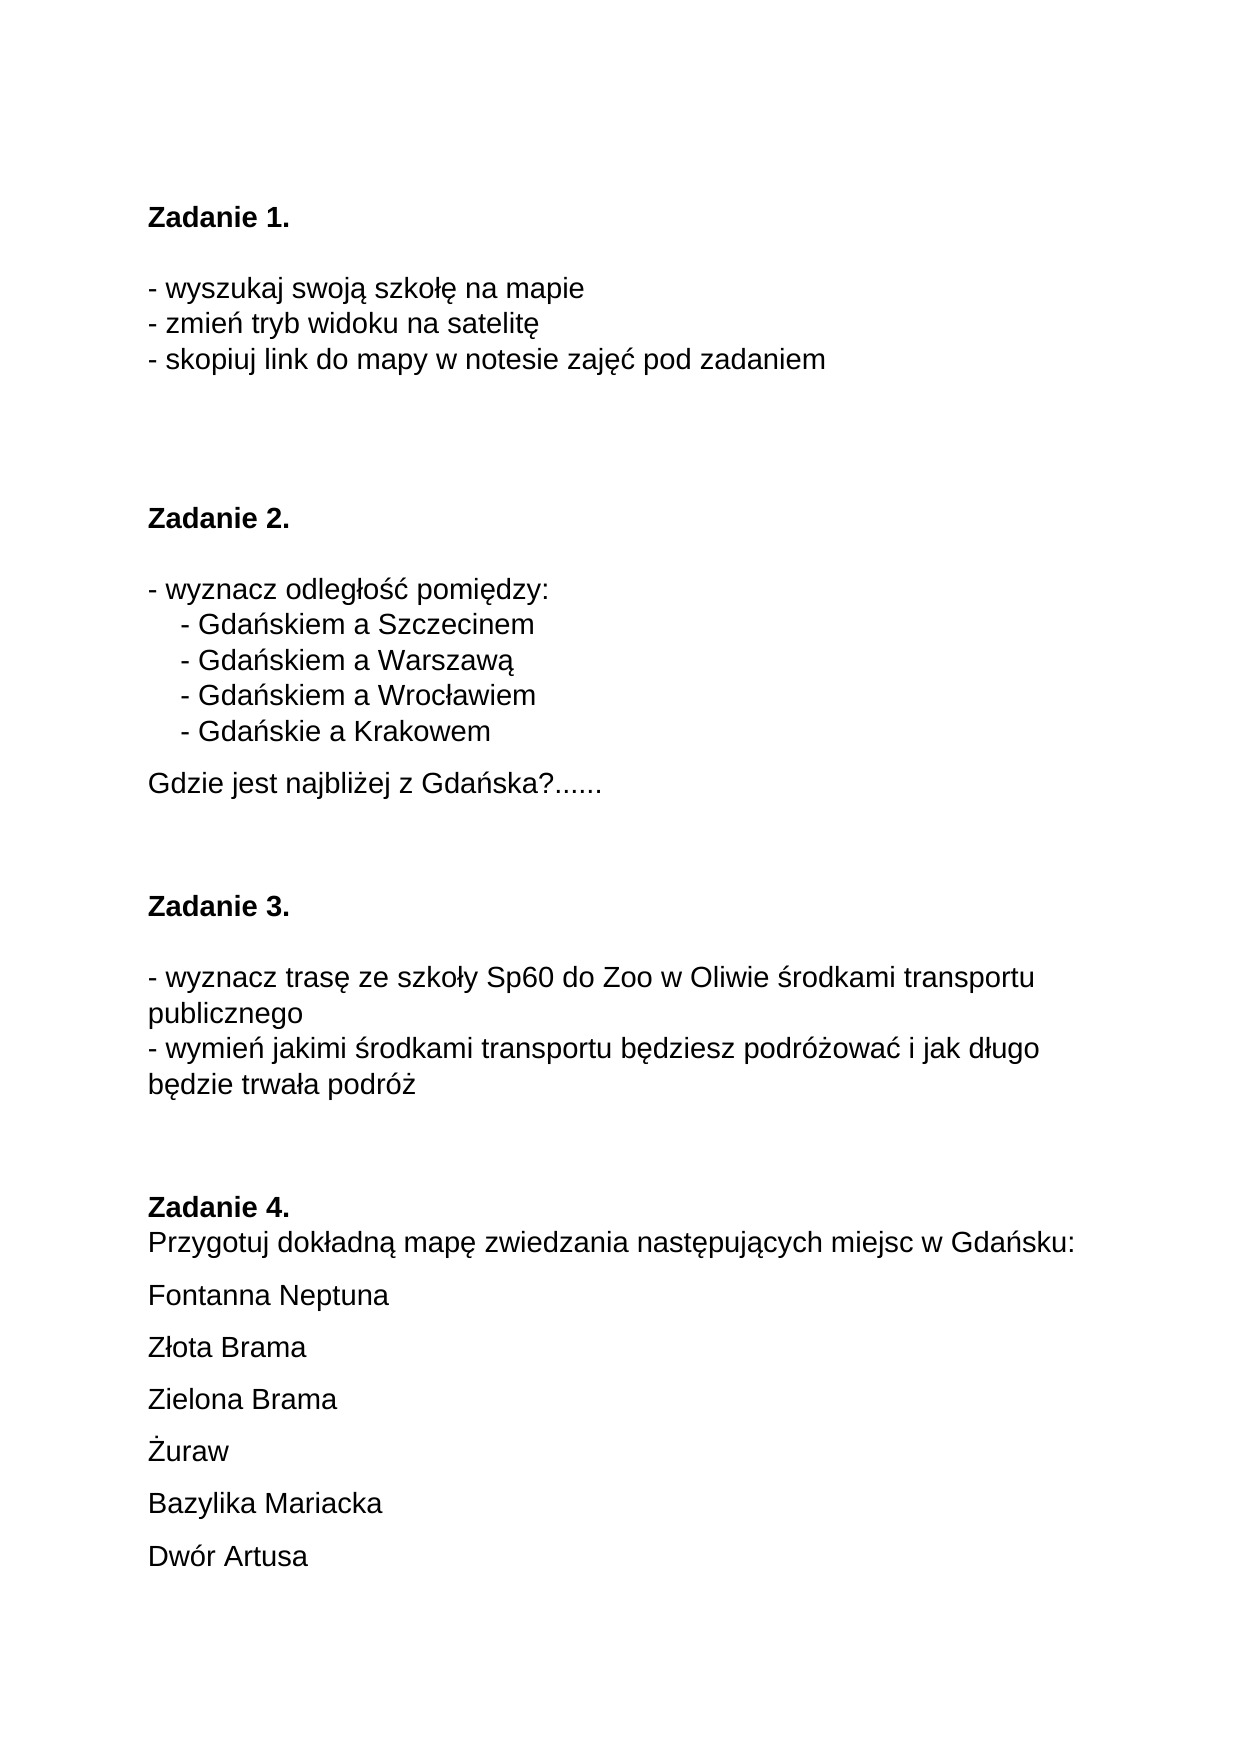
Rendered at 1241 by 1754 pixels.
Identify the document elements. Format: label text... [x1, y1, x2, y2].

text Zielona Brama [148, 1382, 1093, 1416]
text Gdzie jest najbliżej z Gdańska?...... [148, 766, 1093, 799]
text Zadanie 2. - wyznacz odległość pomiędzy: - Gdańskiem a Szczecinem - Gdańskiem a Warszawą - Gdańskiem a Wrocławiem - Gdańskie a Krakowem [148, 394, 1093, 747]
text Dwór Artusa [148, 1539, 1093, 1572]
text Żuraw [148, 1434, 1093, 1468]
text Zadanie 4. Przygotuj dokładną mapę zwiedzania następujących miejsc w Gdańsku: [148, 1119, 1093, 1259]
text Fontanna Neptuna [148, 1278, 1093, 1311]
text Zadanie 3. - wyznacz trasę ze szkoły Sp60 do Zoo w Oliwie środkami transportu publicznego - wymień jakimi środkami transportu będziesz podróżować i jak długo będzie trwała podróż [148, 818, 1093, 1100]
text Zadanie 1. - wyszukaj swoją szkołę na mapie - zmień tryb widoku na satelitę - skopiuj link do mapy w notesie zajęć pod zadaniem [148, 200, 1093, 375]
text Bazylika Mariacka [148, 1486, 1093, 1520]
text Złota Brama [148, 1330, 1093, 1363]
